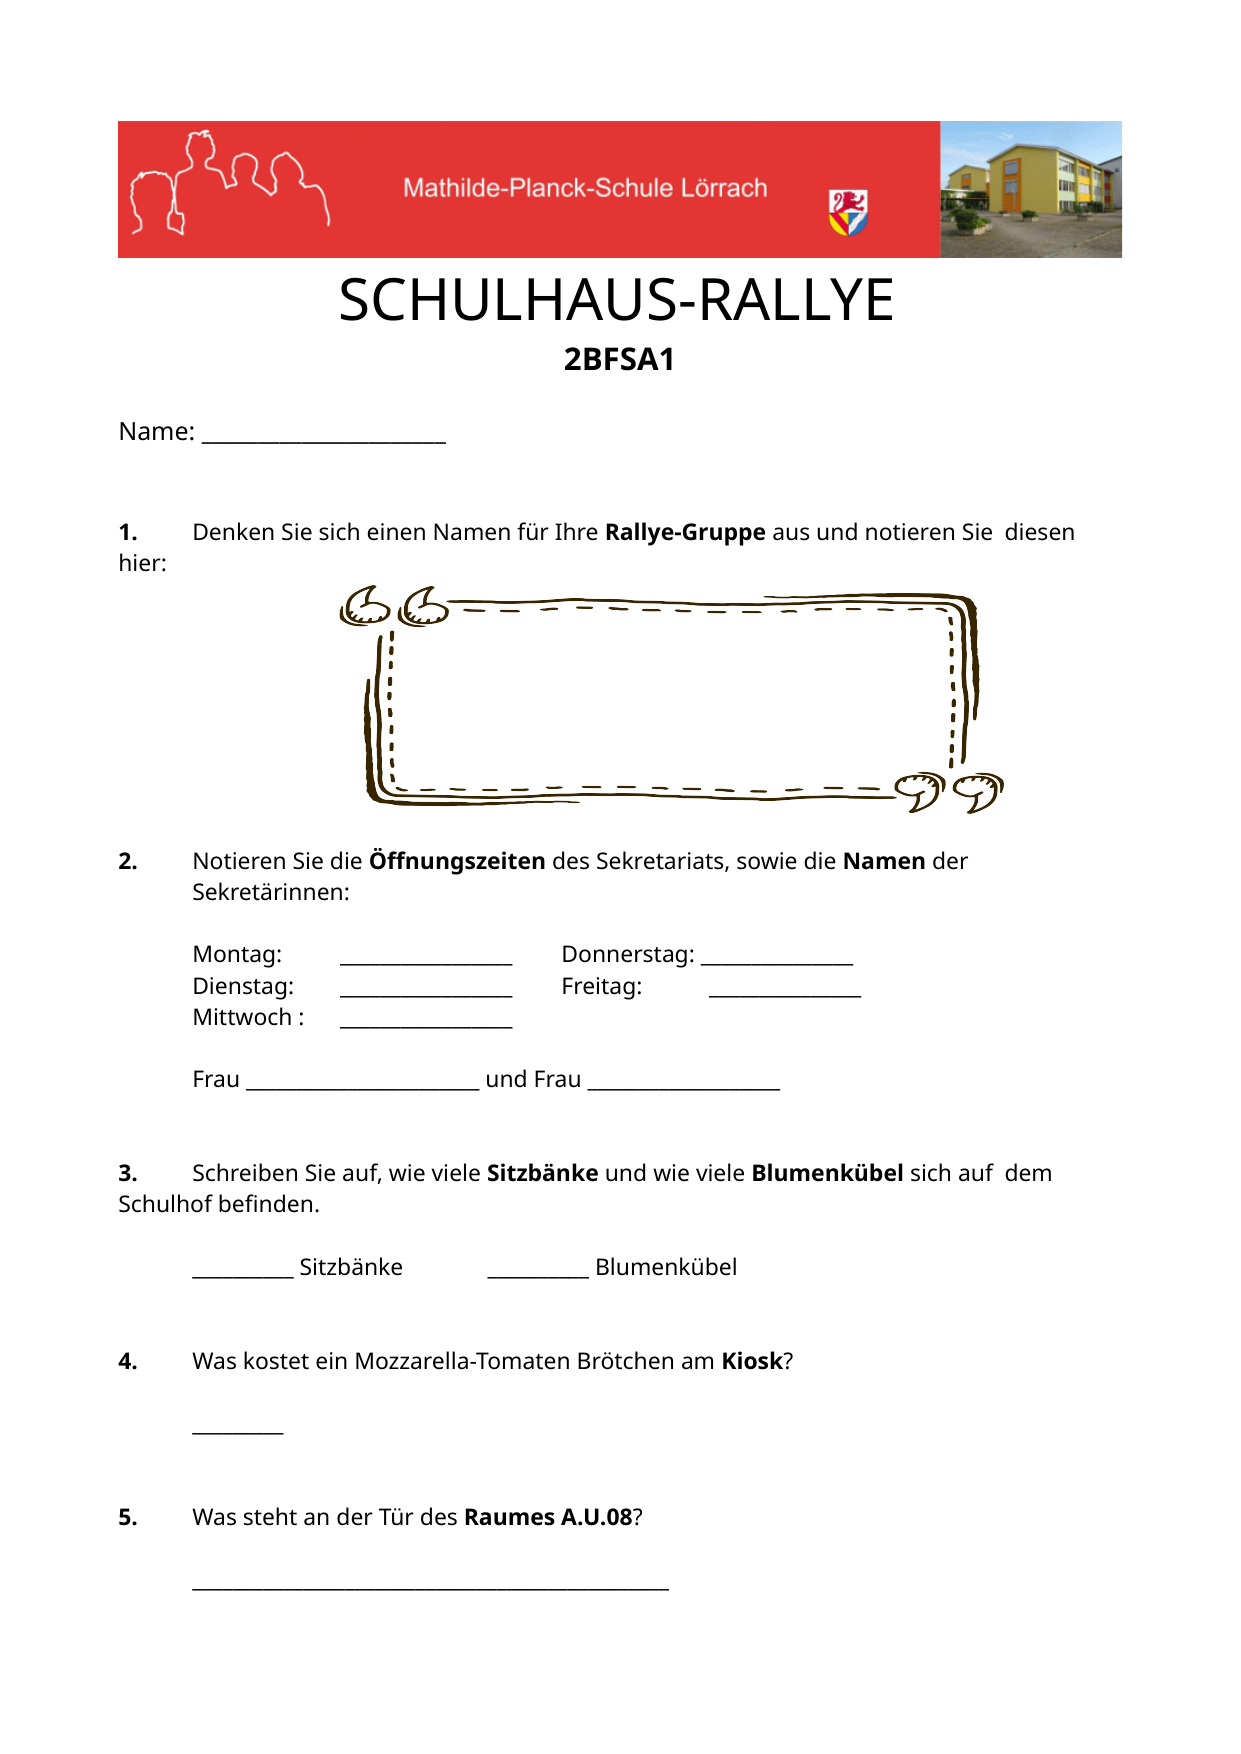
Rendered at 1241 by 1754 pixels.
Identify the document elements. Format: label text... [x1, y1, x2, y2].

text __________ Sitzbänke __________ Blumenkübel [118, 1251, 1122, 1282]
text Montag: _________________ Donnerstag: _______________ [118, 907, 1122, 969]
text Name: ______________________ [118, 414, 1122, 448]
picture [118, 121, 1123, 258]
text Frau _______________________ und Frau ___________________ [118, 1032, 1122, 1094]
text 2. Notieren Sie die Öffnungszeiten des Sekretariats, sowie die Namen der [118, 844, 1122, 876]
text _________ [118, 1407, 1122, 1501]
text Sekretärinnen: [118, 876, 1122, 907]
text [118, 1594, 1122, 1626]
text 1. Denken Sie sich einen Namen für Ihre Rallye-Gruppe aus und notieren Sie diesen hier: [118, 516, 1122, 578]
text SCHULHAUS-RALLYE [118, 258, 1122, 337]
text 4. Was kostet ein Mozzarella-Tomaten Brötchen am Kiosk? [118, 1344, 1122, 1376]
text Mittwoch : _________________ [118, 1001, 1122, 1032]
text 2BFSA1 [118, 337, 1122, 380]
text 5. Was steht an der Tür des Raumes A.U.08? [118, 1501, 1122, 1532]
text Dienstag: _________________ Freitag: _______________ [118, 969, 1122, 1001]
picture [339, 585, 1004, 814]
text _______________________________________________ [118, 1563, 1122, 1594]
text 3. Schreiben Sie auf, wie viele Sitzbänke und wie viele Blumenkübel sich auf dem Schulhof befinden. [118, 1157, 1122, 1251]
